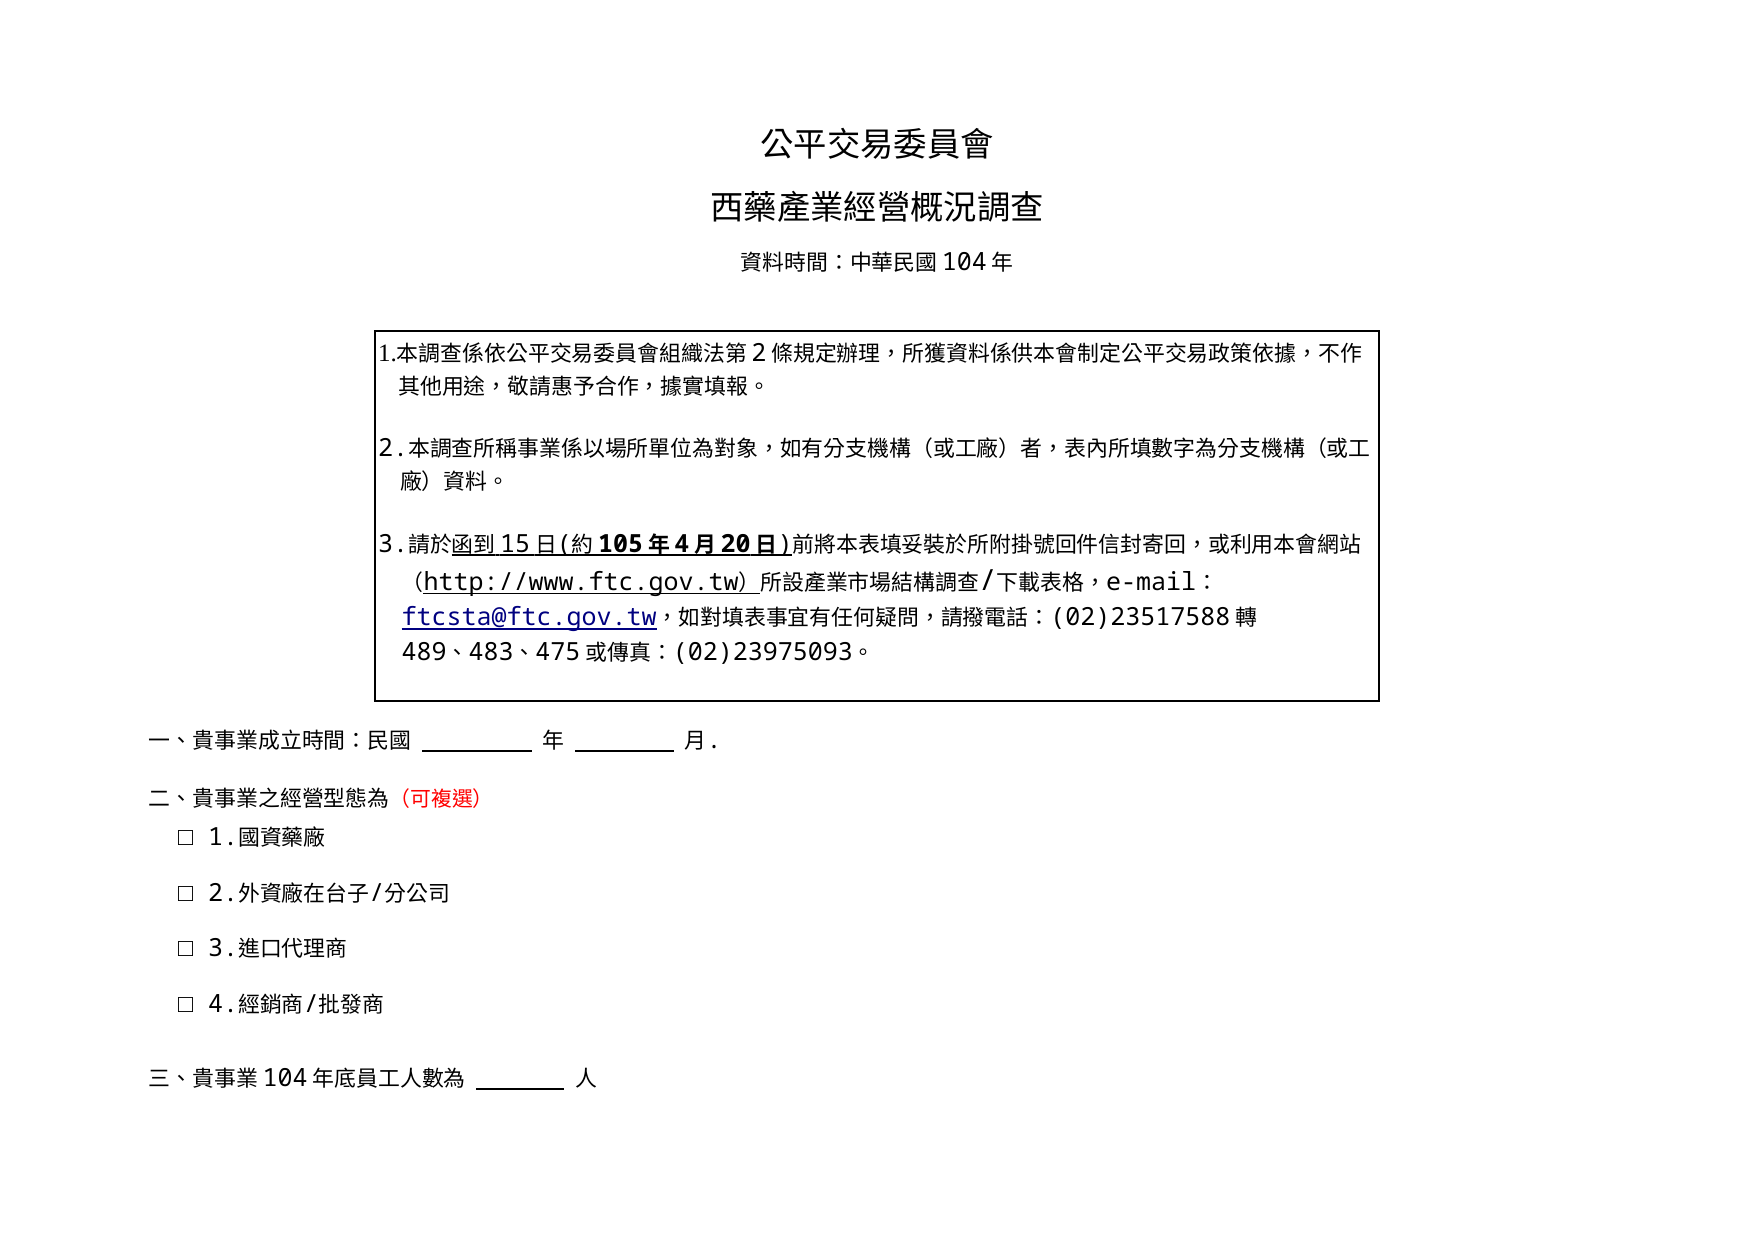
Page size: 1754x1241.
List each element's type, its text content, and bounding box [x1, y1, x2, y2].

text □ 4.經銷商/批發商 [178, 985, 1636, 1019]
table_header 1.本調查係依公平交易委員會組織法第2條規定辦理，所獲資料係供本會制定公平交易政策依據，不作其他用途，敬請惠予合作，據實填報。 2.本調查所稱事業係以場所單位為對象，如有分支機構（或工廠）者，表內所填數字為分支機構（或工廠）資料。 3.請於函到15日(約105年4月20日)前將本表填妥裝於所附掛號回件信封寄回，或利用本會網站（http://www.ftc.gov.tw）所設產業市場結構調查/下載表格，e-mail：ftcsta@ftc.gov.tw，如對填表事宜有任何疑問，請撥電話：(02)23517588轉489、483、475或傳真：(02)23975093。 [376, 332, 1378, 699]
text 三、貴事業104年底員工人數為 人 [149, 1059, 1636, 1093]
text □ 3.進口代理商 [178, 930, 1636, 964]
text 公平交易委員會 [118, 118, 1636, 166]
text □ 1.國資藥廠 [178, 819, 1636, 853]
text 資料時間：中華民國104年 [118, 244, 1636, 278]
text 二、貴事業之經營型態為（可複選） [149, 781, 1636, 813]
text 一、貴事業成立時間：民國 年 月. [149, 722, 1636, 756]
text 西藥產業經營概況調查 [118, 181, 1636, 229]
text □ 2.外資廠在台子/分公司 [178, 874, 1636, 908]
